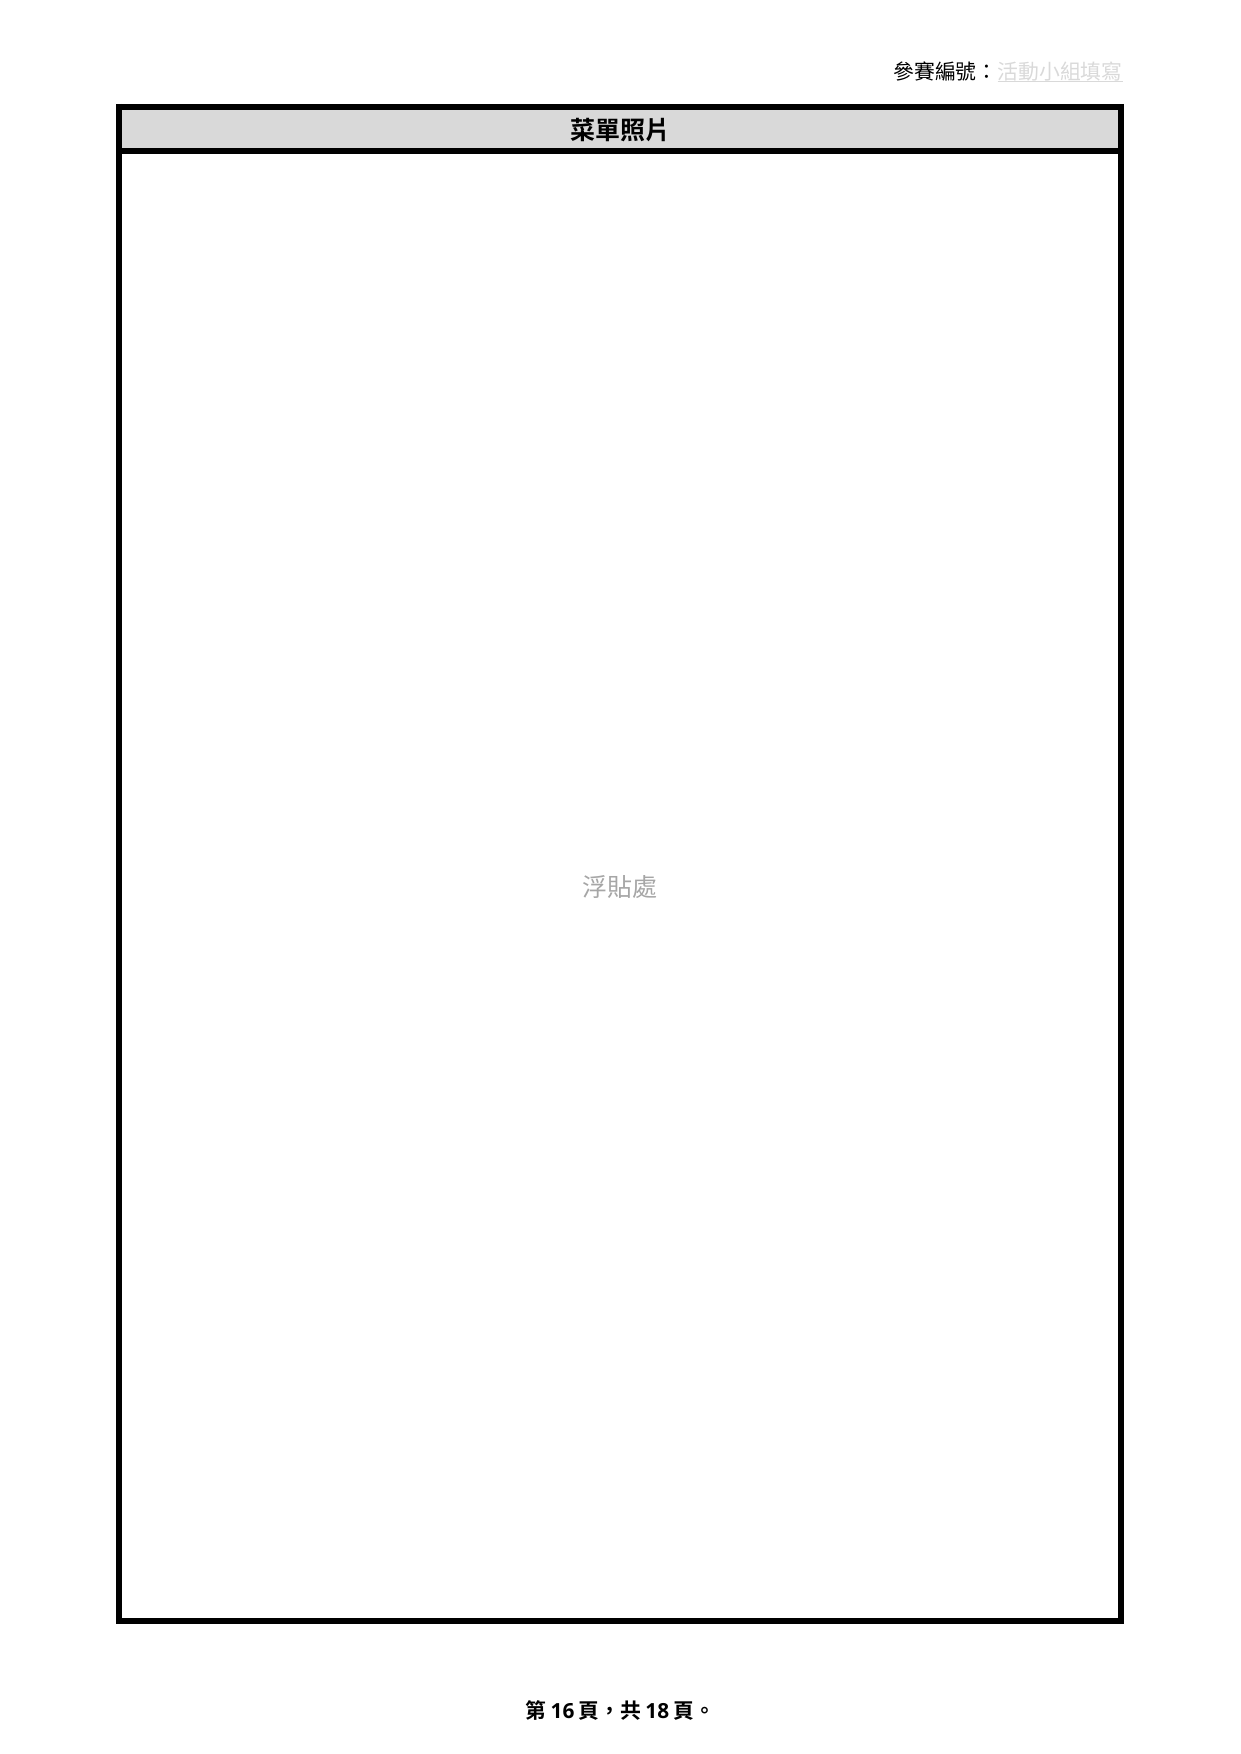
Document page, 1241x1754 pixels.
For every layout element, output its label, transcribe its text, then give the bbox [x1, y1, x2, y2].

table_cell 浮貼處 [122, 154, 1118, 1617]
table_cell 菜單照片 [122, 110, 1118, 148]
